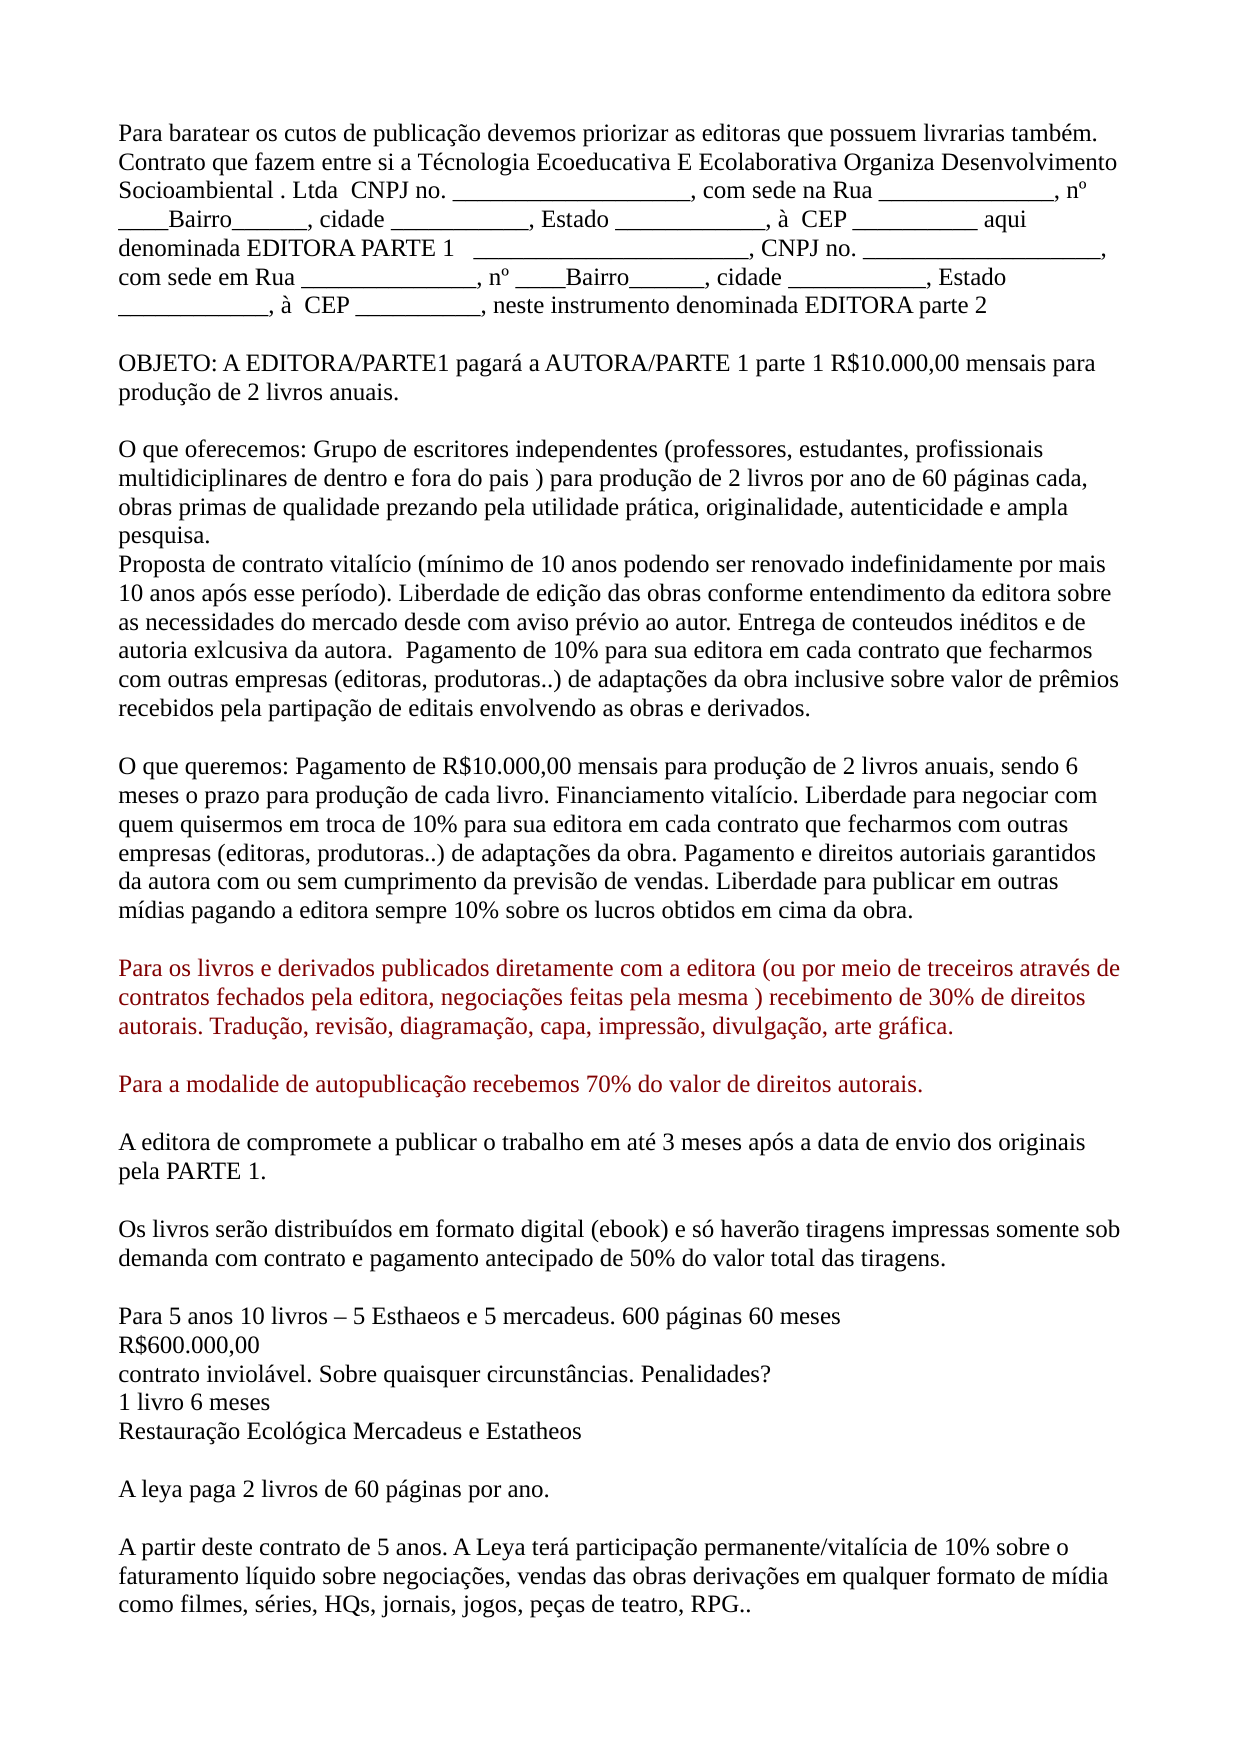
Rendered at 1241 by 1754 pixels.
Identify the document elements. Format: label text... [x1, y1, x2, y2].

text A partir deste contrato de 5 anos. A Leya terá participação permanente/vitalícia de 10% sobre o faturamento líquido sobre negociações, vendas das obras derivações em qualquer formato de mídia como filmes, séries, HQs, jornais, jogos, peças de teatro, RPG.. [118, 1532, 1122, 1618]
text Para os livros e derivados publicados diretamente com a editora (ou por meio de treceiros através de contratos fechados pela editora, negociações feitas pela mesma ) recebimento de 30% de direitos autorais. Tradução, revisão, diagramação, capa, impressão, divulgação, arte gráfica. [118, 953, 1122, 1039]
text Para baratear os cutos de publicação devemos priorizar as editoras que possuem livrarias também. [118, 118, 1122, 147]
text A leya paga 2 livros de 60 páginas por ano. [118, 1474, 1122, 1503]
text O que queremos: Pagamento de R$10.000,00 mensais para produção de 2 livros anuais, sendo 6 meses o prazo para produção de cada livro. Financiamento vitalício. Liberdade para negociar com quem quisermos em troca de 10% para sua editora em cada contrato que fecharmos com outras empresas (editoras, produtoras..) de adaptações da obra. Pagamento e direitos autoriais garantidos da autora com ou sem cumprimento da previsão de vendas. Liberdade para publicar em outras mídias pagando a editora sempre 10% sobre os lucros obtidos em cima da obra. [118, 751, 1122, 924]
text OBJETO: A EDITORA/PARTE1 pagará a AUTORA/PARTE 1 parte 1 R$10.000,00 mensais para produção de 2 livros anuais. O que oferecemos: Grupo de escritores independentes (professores, estudantes, profissionais multidiciplinares de dentro e fora do pais ) para produção de 2 livros por ano de 60 páginas cada, obras primas de qualidade prezando pela utilidade prática, originalidade, autenticidade e ampla pesquisa. Proposta de contrato vitalício (mínimo de 10 anos podendo ser renovado indefinidamente por mais 10 anos após esse período). Liberdade de edição das obras conforme entendimento da editora sobre as necessidades do mercado desde com aviso prévio ao autor. Entrega de conteudos inéditos e de autoria exlcusiva da autora. Pagamento de 10% para sua editora em cada contrato que fecharmos com outras empresas (editoras, produtoras..) de adaptações da obra inclusive sobre valor de prêmios recebidos pela partipação de editais envolvendo as obras e derivados. [118, 348, 1122, 722]
text Contrato que fazem entre si a Técnologia Ecoeducativa E Ecolaborativa Organiza Desenvolvimento Socioambiental . Ltda CNPJ no. ___________________, com sede na Rua ______________, nº ____Bairro______, cidade ___________, Estado ____________, à CEP __________ aqui denominada EDITORA PARTE 1 ______________________, CNPJ no. ___________________, com sede em Rua ______________, nº ____Bairro______, cidade ___________, Estado ____________, à CEP __________, neste instrumento denominada EDITORA parte 2 [118, 147, 1122, 319]
text Os livros serão distribuídos em formato digital (ebook) e só haverão tiragens impressas somente sob demanda com contrato e pagamento antecipado de 50% do valor total das tiragens. [118, 1214, 1122, 1272]
text A editora de compromete a publicar o trabalho em até 3 meses após a data de envio dos originais pela PARTE 1. [118, 1127, 1122, 1185]
text Para a modalide de autopublicação recebemos 70% do valor de direitos autorais. [118, 1069, 1122, 1098]
text Para 5 anos 10 livros – 5 Esthaeos e 5 mercadeus. 600 páginas 60 meses R$600.000,00 contrato inviolável. Sobre quaisquer circunstâncias. Penalidades? 1 livro 6 meses Restauração Ecológica Mercadeus e Estatheos [118, 1301, 1122, 1445]
